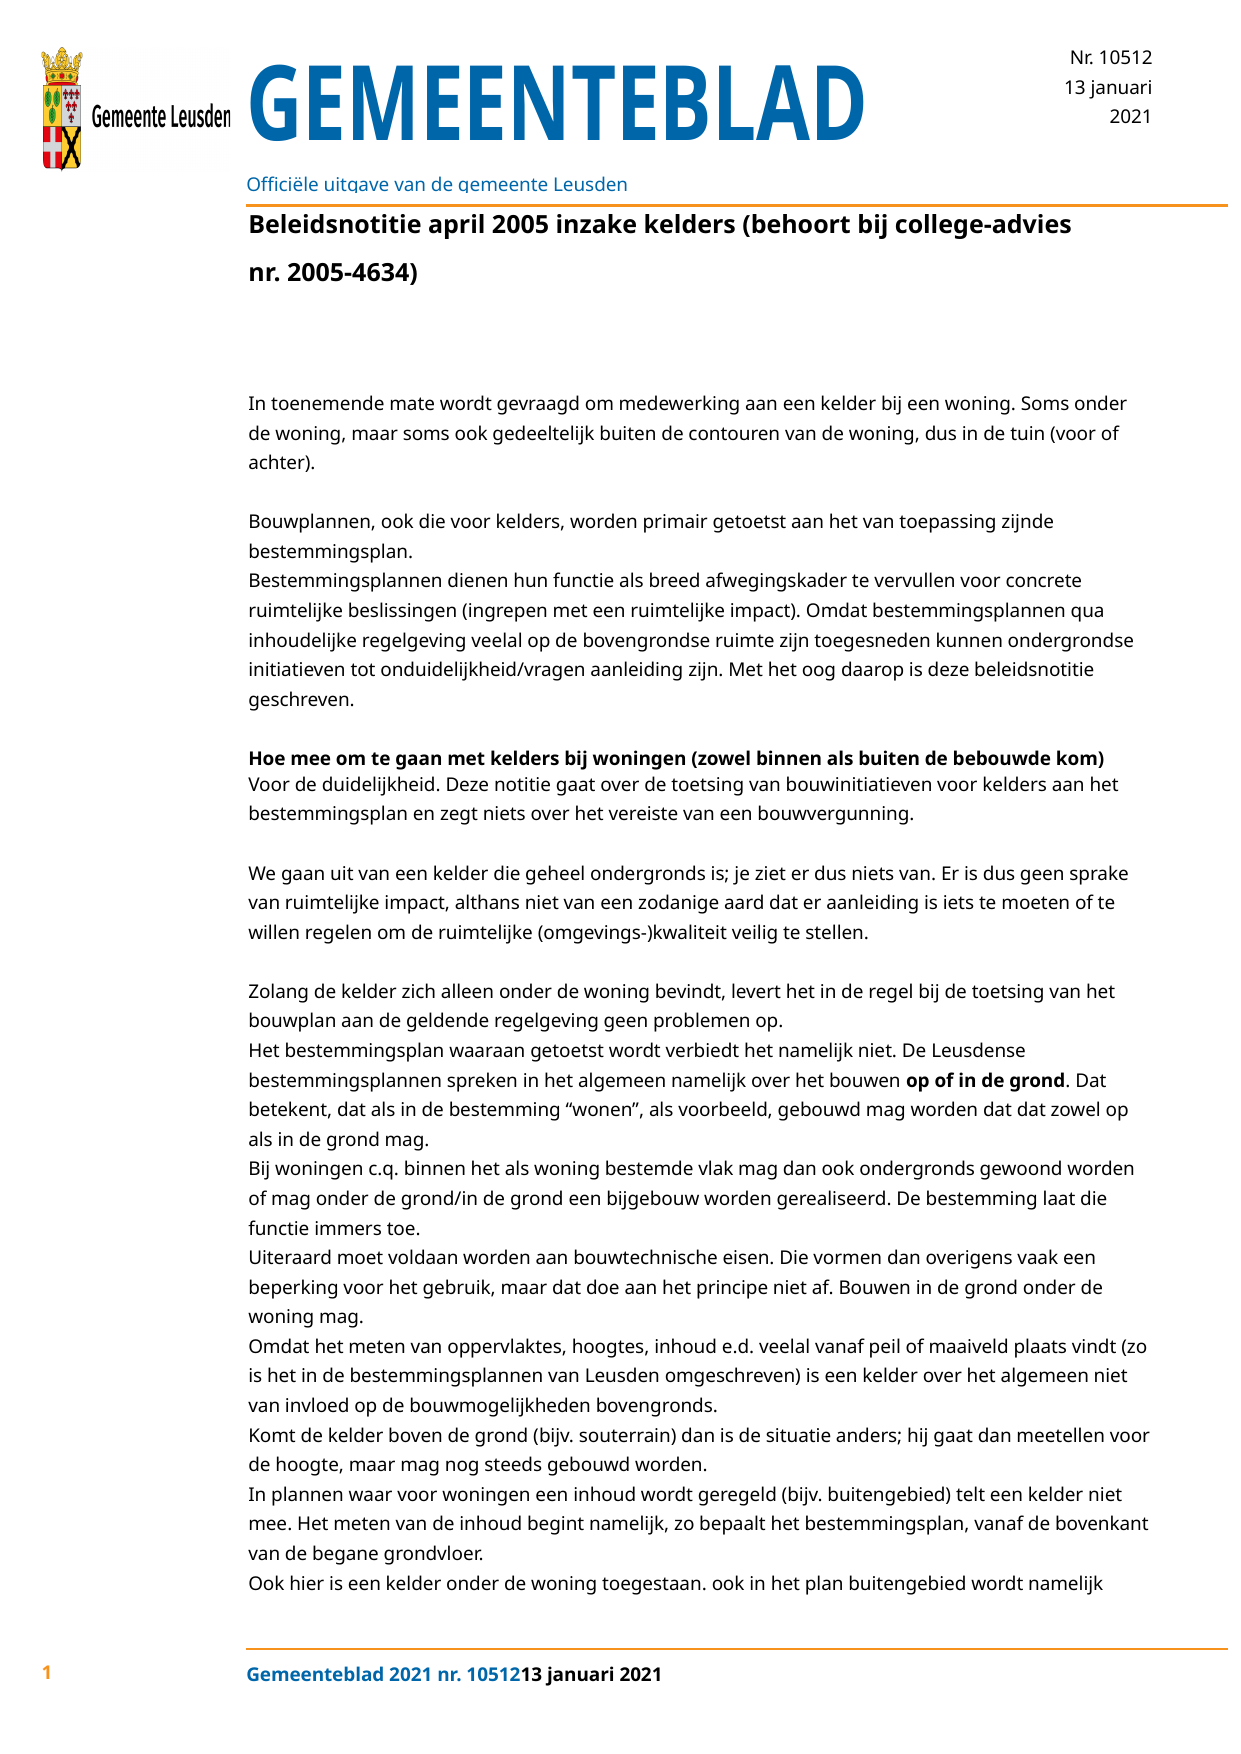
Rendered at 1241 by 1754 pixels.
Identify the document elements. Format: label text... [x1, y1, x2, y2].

picture [41, 47, 231, 172]
text We gaan uit van een kelder die geheel ondergronds is; je ziet er dus niets van. Er is dus geen sprake van ruimtelijke impact, althans niet van een zodanige aard dat er aanleiding is iets te moeten of te willen regelen om de ruimtelijke (omgevings-)kwaliteit veilig te stellen. [248, 860, 1152, 944]
text In plannen waar voor woningen een inhoud wordt geregeld (bijv. buitengebied) telt een kelder niet mee. Het meten van de inhoud begint namelijk, zo bepaalt het bestemmingsplan, vanaf de bovenkant van de begane grondvloer. [248, 1481, 1152, 1566]
text Ook hier is een kelder onder de woning toegestaan. ook in het plan buitengebied wordt namelijk [248, 1570, 1152, 1595]
text Voor de duidelijkheid. Deze notitie gaat over de toetsing van bouwinitiatieven voor kelders aan het bestemmingsplan en zegt niets over het vereiste van een bouwvergunning. [248, 771, 1152, 826]
text Komt de kelder boven de grond (bijv. souterrain) dan is de situatie anders; hij gaat dan meetellen voor de hoogte, maar mag nog steeds gebouwd worden. [248, 1422, 1152, 1477]
text Uiteraard moet voldaan worden aan bouwtechnische eisen. Die vormen dan overigens vaak een beperking voor het gebruik, maar dat doe aan het principe niet af. Bouwen in de grond onder de woning mag. [248, 1244, 1152, 1329]
text Zolang de kelder zich alleen onder de woning bevindt, levert het in de regel bij de toetsing van het bouwplan aan de geldende regelgeving geen problemen op. [248, 978, 1152, 1033]
text In toenemende mate wordt gevraagd om medewerking aan een kelder bij een woning. Soms onder de woning, maar soms ook gedeeltelijk buiten de contouren van de woning, dus in de tuin (voor of achter). [248, 390, 1152, 475]
text Het bestemmingsplan waaraan getoetst wordt verbiedt het namelijk niet. De Leusdense bestemmingsplannen spreken in het algemeen namelijk over het bouwen op of in de grond. Dat betekent, dat als in de bestemming “wonen”, als voorbeeld, gebouwd mag worden dat dat zowel op als in de grond mag. [248, 1037, 1152, 1152]
text Bouwplannen, ook die voor kelders, worden primair getoetst aan het van toepassing zijnde bestemmingsplan. [248, 508, 1152, 564]
text Bij woningen c.q. binnen het als woning bestemde vlak mag dan ook ondergronds gewoond worden of mag onder de grond/in de grond een bijgebouw worden gerealiseerd. De bestemming laat die functie immers toe. [248, 1156, 1152, 1240]
text Bestemmingsplannen dienen hun functie als breed afwegingskader te vervullen voor concrete ruimtelijke beslissingen (ingrepen met een ruimtelijke impact). Omdat bestemmingsplannen qua inhoudelijke regelgeving veelal op de bovengrondse ruimte zijn toegesneden kunnen ondergrondse initiatieven tot onduidelijkheid/vragen aanleiding zijn. Met het oog daarop is deze beleidsnotitie geschreven. [248, 568, 1152, 712]
text Hoe mee om te gaan met kelders bij woningen (zowel binnen als buiten de bebouwde kom) [248, 745, 1152, 771]
text Omdat het meten van oppervlaktes, hoogtes, inhoud e.d. veelal vanaf peil of maaiveld plaats vindt (zo is het in de bestemmingsplannen van Leusden omgeschreven) is een kelder over het algemeen niet van invloed op de bouwmogelijkheden bovengronds. [248, 1333, 1152, 1418]
text Beleidsnotitie april 2005 inzake kelders (behoort bij college-advies nr. 2005-4634) [248, 207, 1152, 288]
